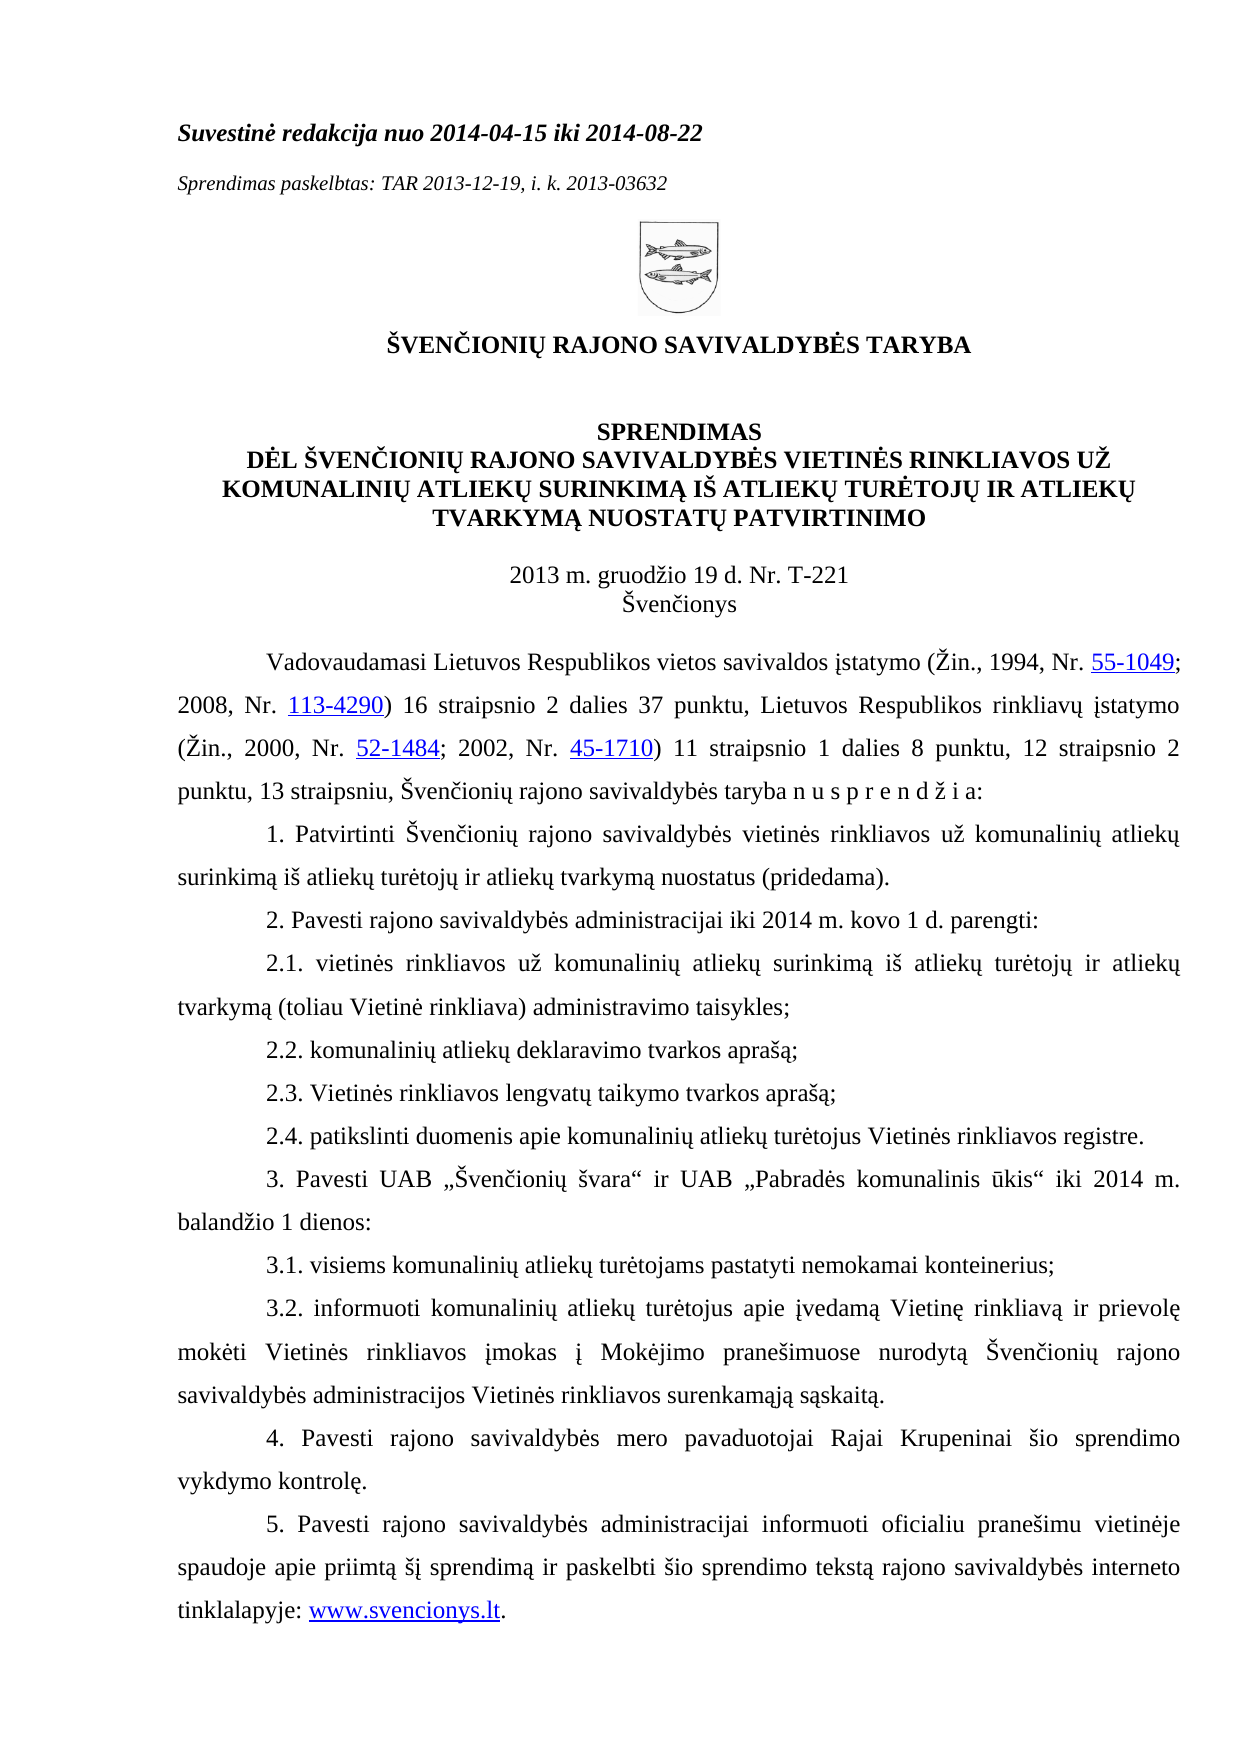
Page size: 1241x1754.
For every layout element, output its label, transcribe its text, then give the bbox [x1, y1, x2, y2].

text SPRENDIMAS [177, 417, 1181, 445]
text 3.1. visiems komunalinių atliekų turėtojams pastatyti nemokamai konteinerius; [177, 1250, 1181, 1279]
text Švenčionys [177, 589, 1181, 618]
text 2.1. vietinės rinkliavos už komunalinių atliekų surinkimą iš atliekų turėtojų ir atliekų tvarkymą (toliau Vietinė rinkliava) administravimo taisykles; [177, 948, 1181, 1020]
text 3. Pavesti UAB „Švenčionių švara“ ir UAB „Pabradės komunalinis ūkis“ iki 2014 m. balandžio 1 dienos: [177, 1164, 1181, 1236]
text Sprendimas paskelbtas: TAR 2013-12-19, i. k. 2013-03632 [177, 171, 1181, 195]
text 2.2. komunalinių atliekų deklaravimo tvarkos aprašą; [177, 1035, 1181, 1063]
text 2.4. patikslinti duomenis apie komunalinių atliekų turėtojus Vietinės rinkliavos registre. [177, 1121, 1181, 1150]
text 3.2. informuoti komunalinių atliekų turėtojus apie įvedamą Vietinę rinkliavą ir prievolę mokėti Vietinės rinkliavos įmokas į Mokėjimo pranešimuose nurodytą Švenčionių rajono savivaldybės administracijos Vietinės rinkliavos surenkamąją sąskaitą. [177, 1293, 1181, 1408]
text 4. Pavesti rajono savivaldybės mero pavaduotojai Rajai Krupeninai šio sprendimo vykdymo kontrolę. [177, 1423, 1181, 1495]
text 5. Pavesti rajono savivaldybės administracijai informuoti oficialiu pranešimu vietinėje spaudoje apie priimtą šį sprendimą ir paskelbti šio sprendimo tekstą rajono savivaldybės interneto tinklalapyje: www.svencionys.lt. [177, 1509, 1181, 1624]
text 2. Pavesti rajono savivaldybės administracijai iki 2014 m. kovo 1 d. parengti: [177, 905, 1181, 934]
text Vadovaudamasi Lietuvos Respublikos vietos savivaldos įstatymo (Žin., 1994, Nr. 55-1049; 2008, Nr. 113-4290) 16 straipsnio 2 dalies 37 punktu, Lietuvos Respublikos rinkliavų įstatymo (Žin., 2000, Nr. 52-1484; 2002, Nr. 45-1710) 11 straipsnio 1 dalies 8 punktu, 12 straipsnio 2 punktu, 13 straipsniu, Švenčionių rajono savivaldybės taryba n u s p r e n d ž i a: [177, 647, 1181, 805]
text 2013 m. gruodžio 19 d. Nr. T-221 [177, 560, 1181, 589]
text ŠVENČIONIŲ RAJONO SAVIVALDYBĖS TARYBA [177, 330, 1181, 359]
text 2.3. Vietinės rinkliavos lengvatų taikymo tvarkos aprašą; [177, 1078, 1181, 1107]
text 1. Patvirtinti Švenčionių rajono savivaldybės vietinės rinkliavos už komunalinių atliekų surinkimą iš atliekų turėtojų ir atliekų tvarkymą nuostatus (pridedama). [177, 819, 1181, 891]
text DĖL ŠVENČIONIŲ RAJONO SAVIVALDYBĖS VIETINĖS RINKLIAVOS UŽ KOMUNALINIŲ ATLIEKŲ SURINKIMĄ IŠ ATLIEKŲ TURĖTOJŲ IR ATLIEKŲ TVARKYMĄ NUOSTATŲ PATVIRTINIMO [177, 445, 1181, 532]
text Suvestinė redakcija nuo 2014-04-15 iki 2014-08-22 [177, 118, 1181, 147]
